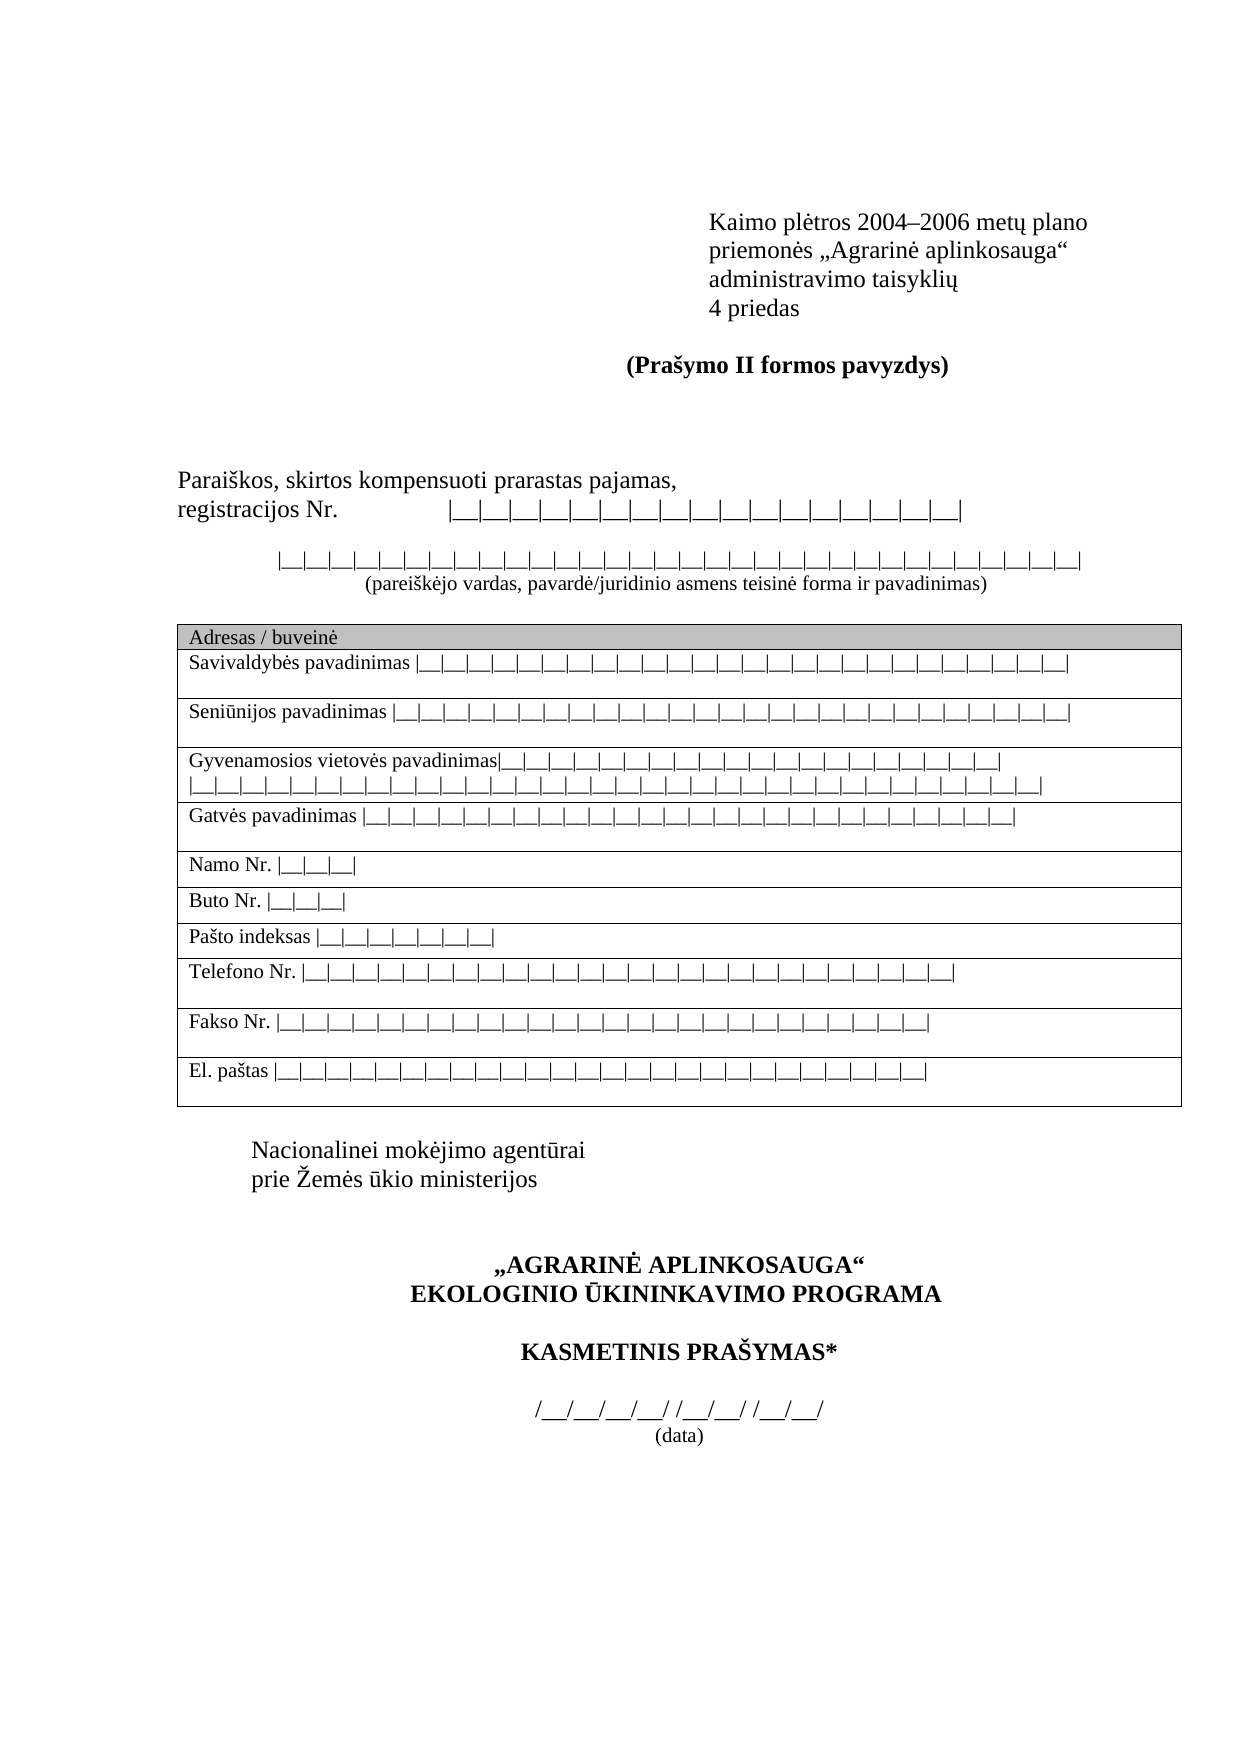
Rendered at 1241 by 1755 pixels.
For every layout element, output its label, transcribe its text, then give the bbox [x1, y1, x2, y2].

text administravimo taisyklių [177, 264, 1181, 293]
table_header Adresas / buveinė [178, 625, 1181, 649]
text |__|__|__|__|__|__|__|__|__|__|__|__|__|__|__|__|__|__|__|__|__|__|__|__|__|__|__|__|__|__|__|__| [177, 547, 1181, 571]
text prie Žemės ūkio ministerijos [177, 1164, 1181, 1193]
text Kaimo plėtros 2004–2006 metų plano [177, 207, 1181, 235]
text (Prašymo II formos pavyzdys) [552, 350, 1181, 379]
table_cell Seniūnijos pavadinimas |__|__|__|__|__|__|__|__|__|__|__|__|__|__|__|__|__|__|__|__|__|__|__|__|__|__|__| [178, 699, 1181, 747]
table_cell Gatvės pavadinimas |__|__|__|__|__|__|__|__|__|__|__|__|__|__|__|__|__|__|__|__|__|__|__|__|__|__| [178, 803, 1181, 851]
table_cell Namo Nr. |__|__|__| [178, 852, 1181, 887]
text Paraiškos, skirtos kompensuoti prarastas pajamas, [177, 465, 1181, 494]
text Nacionalinei mokėjimo agentūrai [177, 1136, 1181, 1164]
table_cell Buto Nr. |__|__|__| [178, 888, 1181, 922]
text priemonės „Agrarinė aplinkosauga“ [177, 235, 1181, 264]
text (pareiškėjo vardas, pavardė/juridinio asmens teisinė forma ir pavadinimas) [171, 571, 1181, 595]
table_cell Savivaldybės pavadinimas |__|__|__|__|__|__|__|__|__|__|__|__|__|__|__|__|__|__|__|__|__|__|__|__|__|__| [178, 650, 1181, 698]
text EKOLOGINIO ŪKININKAVIMO PROGRAMA [177, 1279, 1181, 1308]
table_cell Fakso Nr. |__|__|__|__|__|__|__|__|__|__|__|__|__|__|__|__|__|__|__|__|__|__|__|__|__|__| [178, 1009, 1181, 1057]
text /__/__/__/__/ /__/__/ /__/__/ [177, 1394, 1181, 1423]
text (data) [177, 1423, 1181, 1447]
table_cell Pašto indeksas |__|__|__|__|__|__|__| [178, 924, 1181, 958]
text „AGRARINĖ APLINKOSAUGA“ [177, 1251, 1181, 1279]
text registracijos Nr. |__|__|__|__|__|__|__|__|__|__|__|__|__|__|__|__|__| [177, 494, 1181, 523]
table_cell Gyvenamosios vietovės pavadinimas|__|__|__|__|__|__|__|__|__|__|__|__|__|__|__|__|__|__|__|__| |__|__|__|__|__|__|__|__|__|__|__|__|__|__|__|__|__|__|__|__|__|__|__|__|__|__|__|__|__|__|__|__|__|__| [178, 748, 1181, 802]
table_cell Telefono Nr. |__|__|__|__|__|__|__|__|__|__|__|__|__|__|__|__|__|__|__|__|__|__|__|__|__|__| [178, 959, 1181, 1007]
table_cell El. paštas |__|__|__|__|__|__|__|__|__|__|__|__|__|__|__|__|__|__|__|__|__|__|__|__|__|__| [178, 1058, 1181, 1106]
text KASMETINIS PRAŠYMAS* [177, 1337, 1181, 1366]
text 4 priedas [177, 293, 1181, 322]
